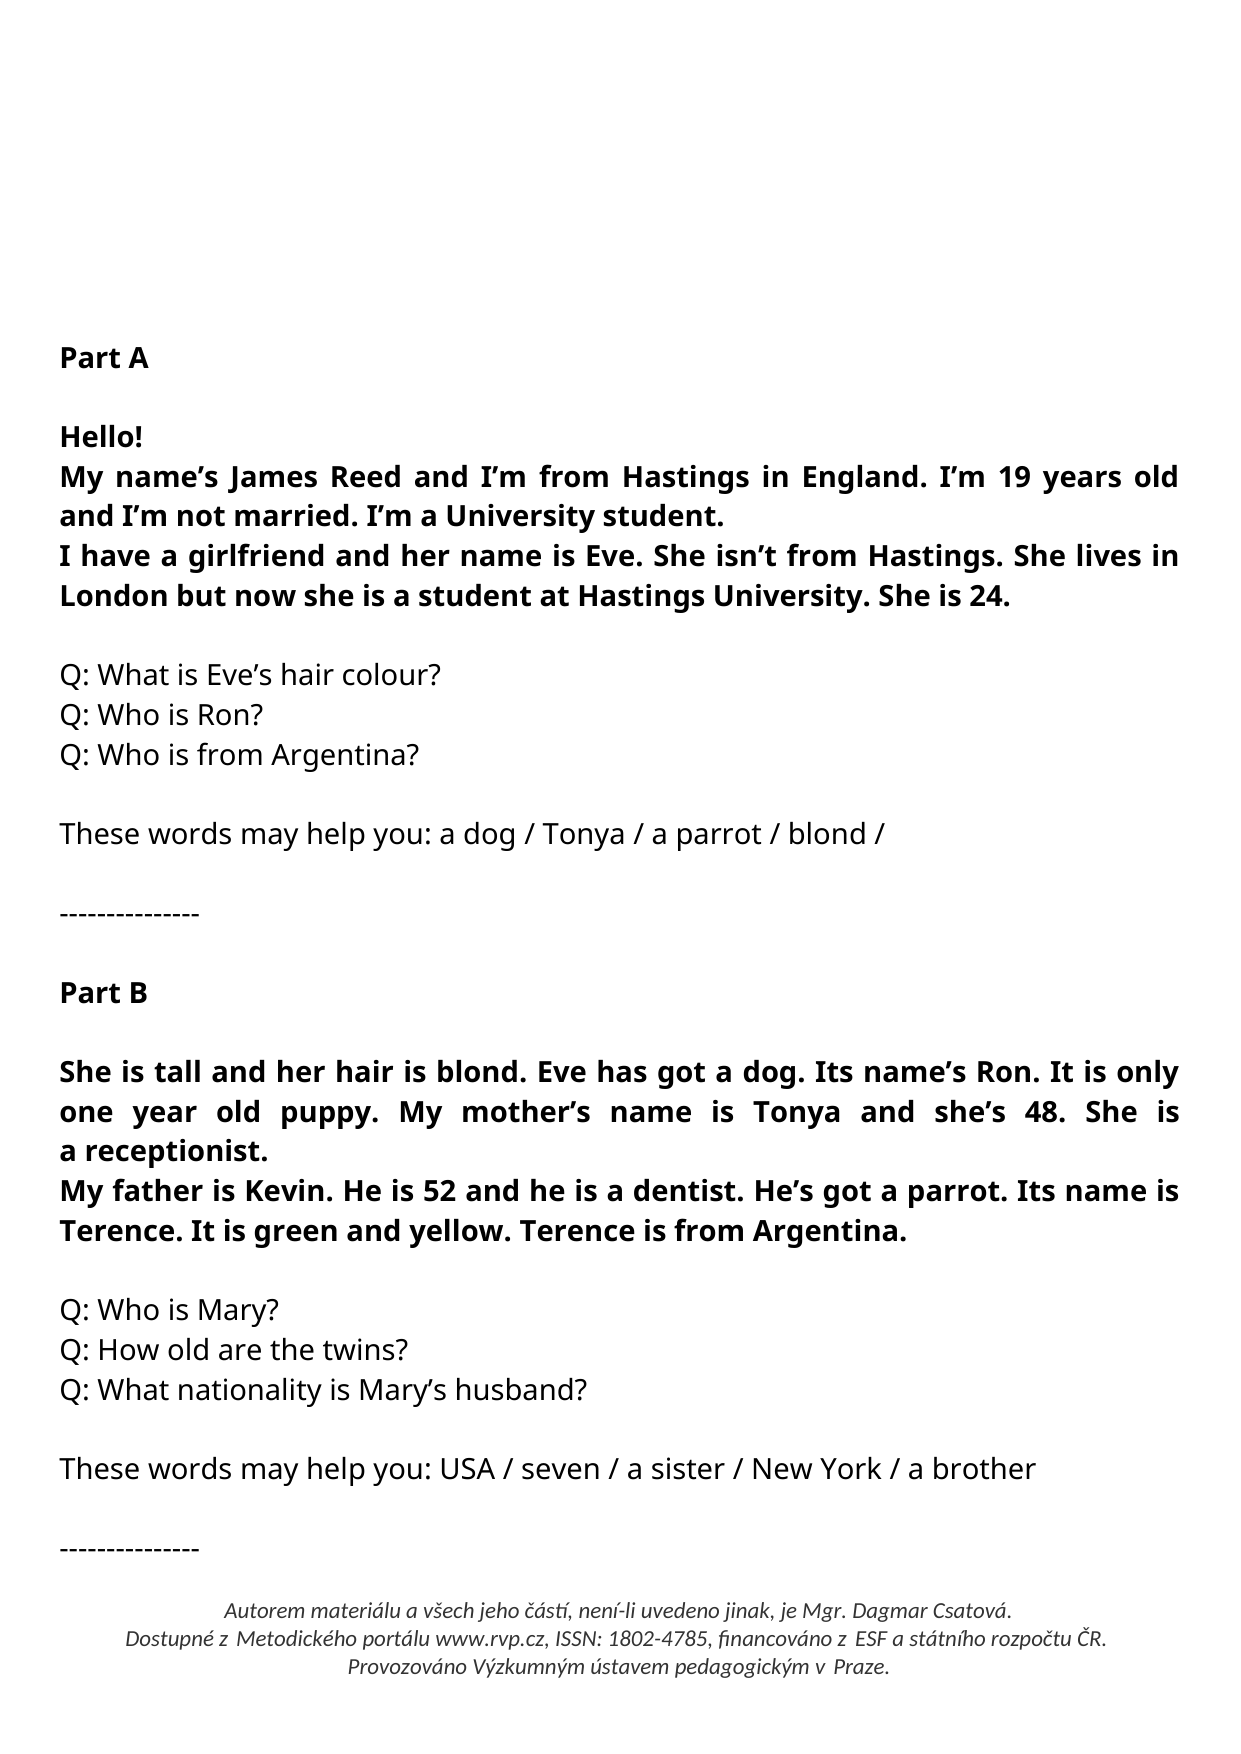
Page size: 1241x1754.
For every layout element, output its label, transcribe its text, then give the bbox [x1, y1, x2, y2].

text --------------- [59, 1527, 1181, 1567]
text Part B [59, 972, 1181, 1012]
text My name’s James Reed and I’m from Hastings in England. I’m 19 years old and I’m not married. I’m a University student. [59, 456, 1181, 535]
text Q: Who is from Argentina? [59, 734, 1181, 773]
text --------------- [59, 892, 1181, 932]
text These words may help you: a dog / Tonya / a parrot / blond / [59, 813, 1181, 853]
text Hello! [59, 416, 1181, 456]
text My father is Kevin. He is 52 and he is a dentist. He’s got a parrot. Its name is Terence. It is green and yellow. Terence is from Argentina. [59, 1170, 1181, 1250]
text Q: What nationality is Mary’s husband? [59, 1369, 1181, 1408]
text Q: Who is Mary? [59, 1289, 1181, 1329]
text Q: How old are the twins? [59, 1329, 1181, 1369]
text I have a girlfriend and her name is Eve. She isn’t from Hastings. She lives in London but now she is a student at Hastings University. She is 24. [59, 535, 1181, 615]
text These words may help you: USA / seven / a sister / New York / a brother [59, 1448, 1181, 1488]
text She is tall and her hair is blond. Eve has got a dog. Its name’s Ron. It is only one year old puppy. My mother’s name is Tonya and she’s 48. She is a receptionist. [59, 1051, 1181, 1170]
text Q: What is Eve’s hair colour? [59, 654, 1181, 694]
text Q: Who is Ron? [59, 694, 1181, 734]
text Part A [59, 337, 1181, 377]
